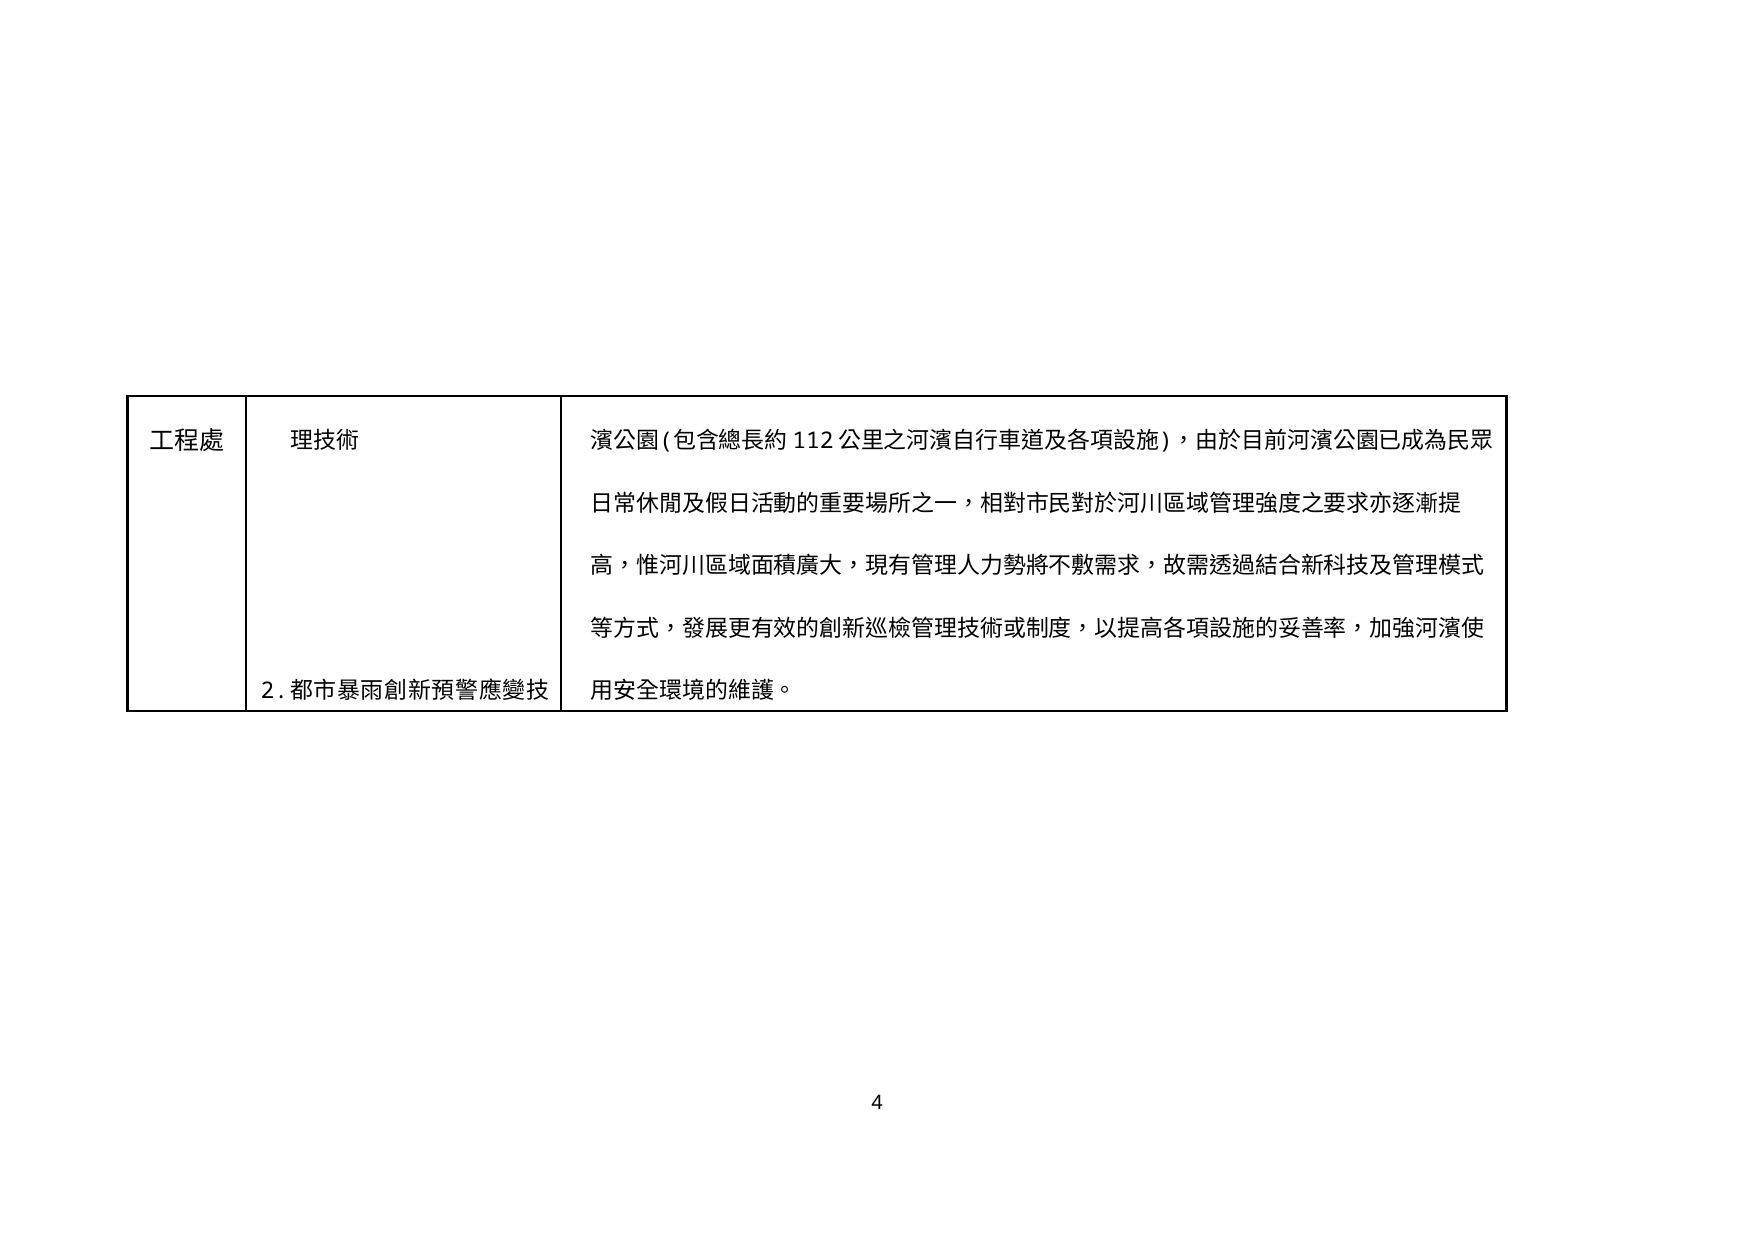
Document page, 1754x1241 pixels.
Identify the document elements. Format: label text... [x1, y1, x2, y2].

table_cell 濱公園(包含總長約112公里之河濱自行車道及各項設施)，由於目前河濱公園已成為民眾日常休閒及假日活動的重要場所之一，相對市民對於河川區域管理強度之要求亦逐漸提高，惟河川區域面積廣大，現有管理人力勢將不敷需求，故需透過結合新科技及管理模式等方式，發展更有效的創新巡檢管理技術或制度，以提高各項設施的妥善率，加強河濱使用安全環境的維護。 [562, 397, 1505, 710]
table_cell 防洪排水設施創新巡檢管理技術 都市暴雨創新預警應變技術 雨水下水道設施科技檢視技術 大數據分析於水利設施管理、操作及維護之研究 [247, 397, 560, 710]
table_cell 工程處 [129, 397, 245, 710]
